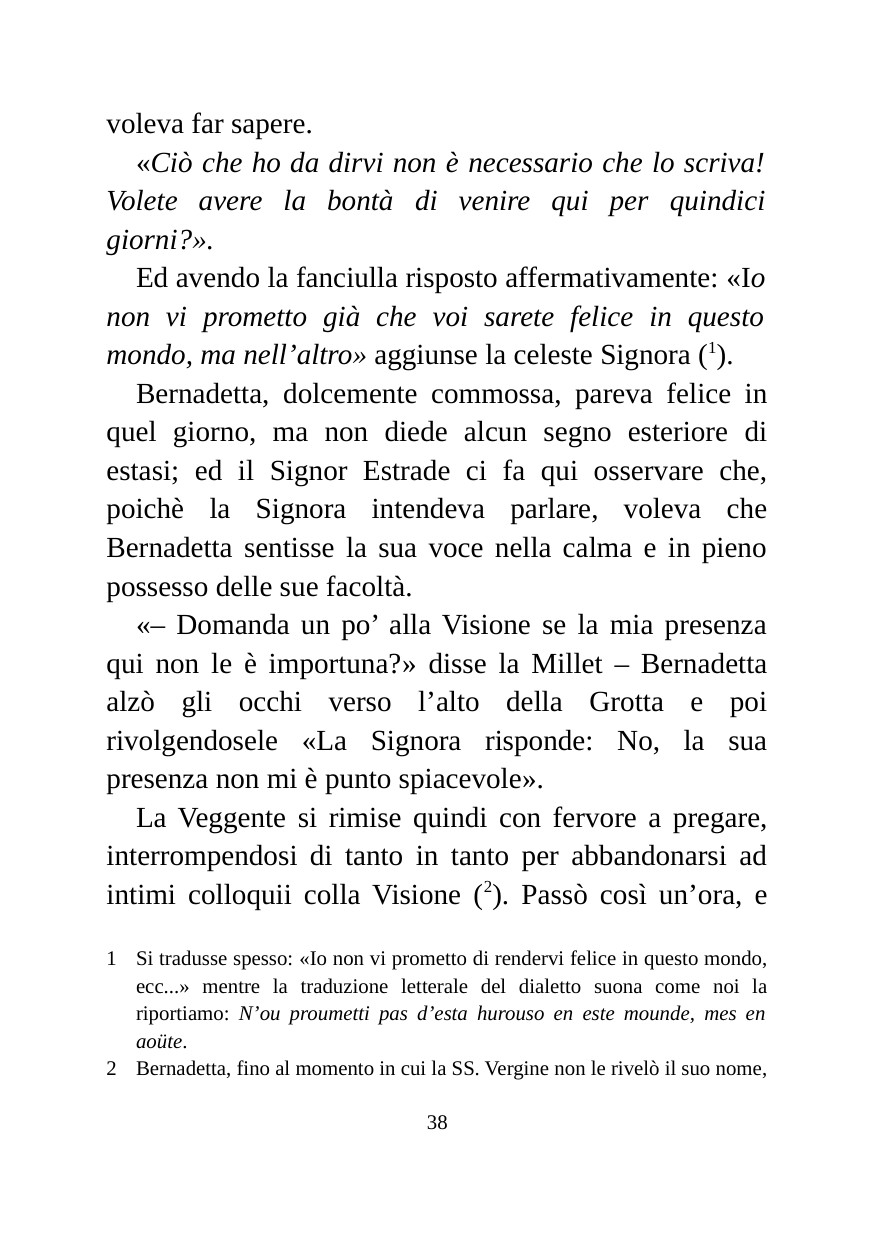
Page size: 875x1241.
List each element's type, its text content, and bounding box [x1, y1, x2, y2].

text Bernadetta, fino al momento in cui la SS. Vergine non le rivelò il suo nome, [106, 1056, 768, 1080]
text Si tradusse spesso: «Io non vi prometto di rendervi felice in questo mondo, ecc...» mentre la traduzione letterale del dialetto suona come noi la riportiamo: N’ou proumetti pas d’esta hurouso en este mounde, mes en aoüte. [106, 946, 768, 1053]
text voleva far sapere. [106, 106, 768, 140]
text «– Domanda un po’ alla Visione se la mia presenza qui non le è importuna?» disse la Millet – Bernadetta alzò gli occhi verso l’alto della Grotta e poi rivolgendosele «La Signora risponde: No, la sua presenza non mi è punto spiacevole». [106, 607, 768, 795]
text «Ciò che ho da dirvi non è necessario che lo scriva! Volete avere la bontà di venire qui per quindici giorni?». [106, 145, 768, 255]
text Bernadetta, dolcemente commossa, pareva felice in quel giorno, ma non diede alcun segno esteriore di estasi; ed il Signor Estrade ci fa qui osservare che, poichè la Signora intendeva parlare, voleva che Bernadetta sentisse la sua voce nella calma e in pieno possesso delle sue facoltà. [106, 376, 768, 602]
text Ed avendo la fanciulla risposto affermativamente: «Io non vi prometto già che voi sarete felice in questo mondo, ma nell’altro» aggiunse la celeste Signora (). [106, 260, 768, 371]
text La Veggente si rimise quindi con fervore a pregare, interrompendosi di tanto in tanto per abbandonarsi ad intimi colloquii colla Visione (). Passò così un’ora, e [106, 800, 768, 911]
